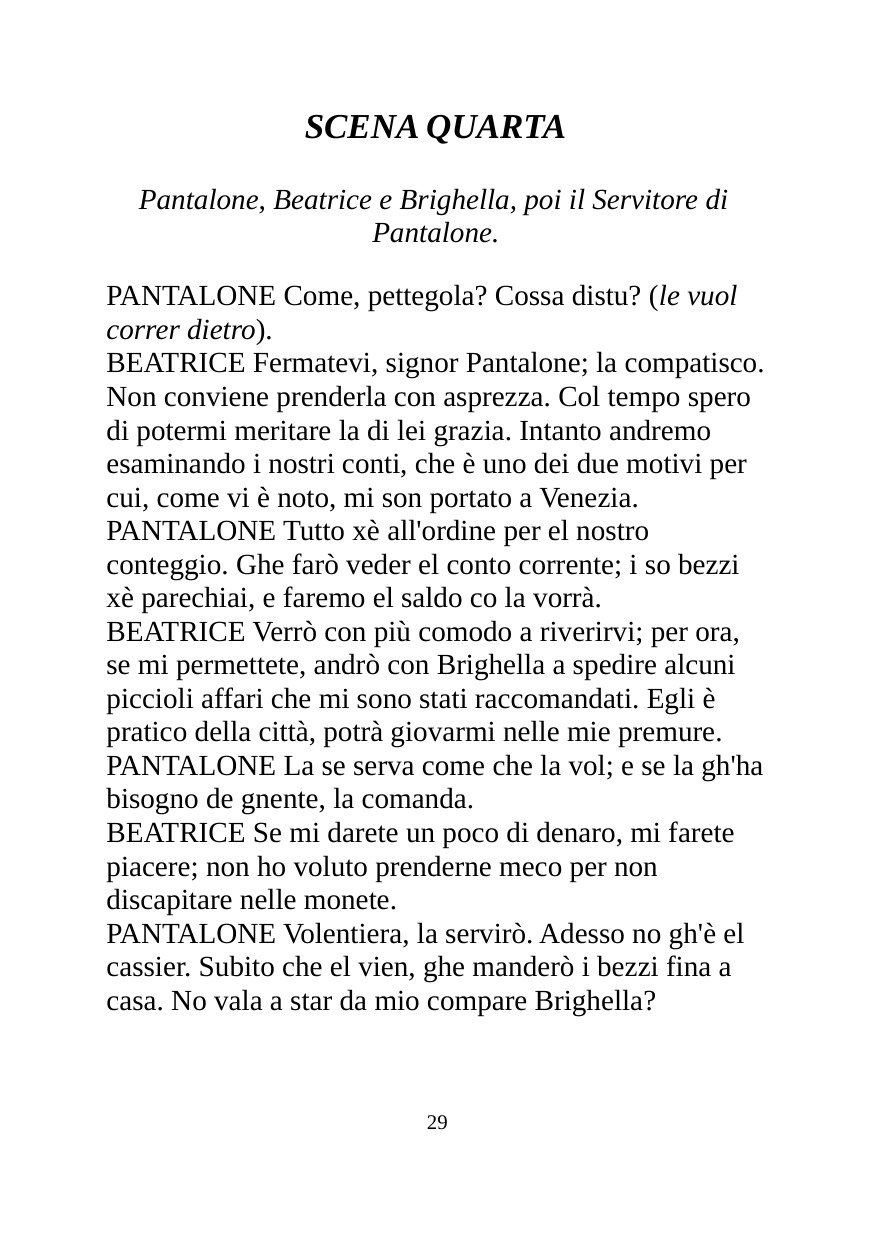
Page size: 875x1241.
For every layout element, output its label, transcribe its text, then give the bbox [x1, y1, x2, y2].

text PANTALONE Come, pettegola? Cossa distu? (le vuol correr dietro). [106, 278, 768, 346]
text BEATRICE Se mi darete un poco di denaro, mi farete piacere; non ho voluto prenderne meco per non discapitare nelle monete. [106, 815, 768, 916]
text PANTALONE Tutto xè all'ordine per el nostro conteggio. Ghe farò veder el conto corrente; i so bezzi xè parechiai, e faremo el saldo co la vorrà. [106, 513, 768, 614]
text Pantalone, Beatrice e Brighella, poi il Servitore di Pantalone. [106, 182, 768, 249]
text BEATRICE Fermatevi, signor Pantalone; la compatisco. Non conviene prenderla con asprezza. Col tempo spero di potermi meritare la di lei grazia. Intanto andremo esaminando i nostri conti, che è uno dei due motivi per cui, come vi è noto, mi son portato a Venezia. [106, 346, 768, 513]
subtitle SCENA QUARTA [106, 106, 768, 146]
text PANTALONE La se serva come che la vol; e se la gh'ha bisogno de gnente, la comanda. [106, 748, 768, 815]
text PANTALONE Volentiera, la servirò. Adesso no gh'è el cassier. Subito che el vien, ghe manderò i bezzi fina a casa. No vala a star da mio compare Brighella? [106, 916, 768, 1016]
text BEATRICE Verrò con più comodo a riverirvi; per ora, se mi permettete, andrò con Brighella a spedire alcuni piccioli affari che mi sono stati raccomandati. Egli è pratico della città, potrà giovarmi nelle mie premure. [106, 614, 768, 748]
